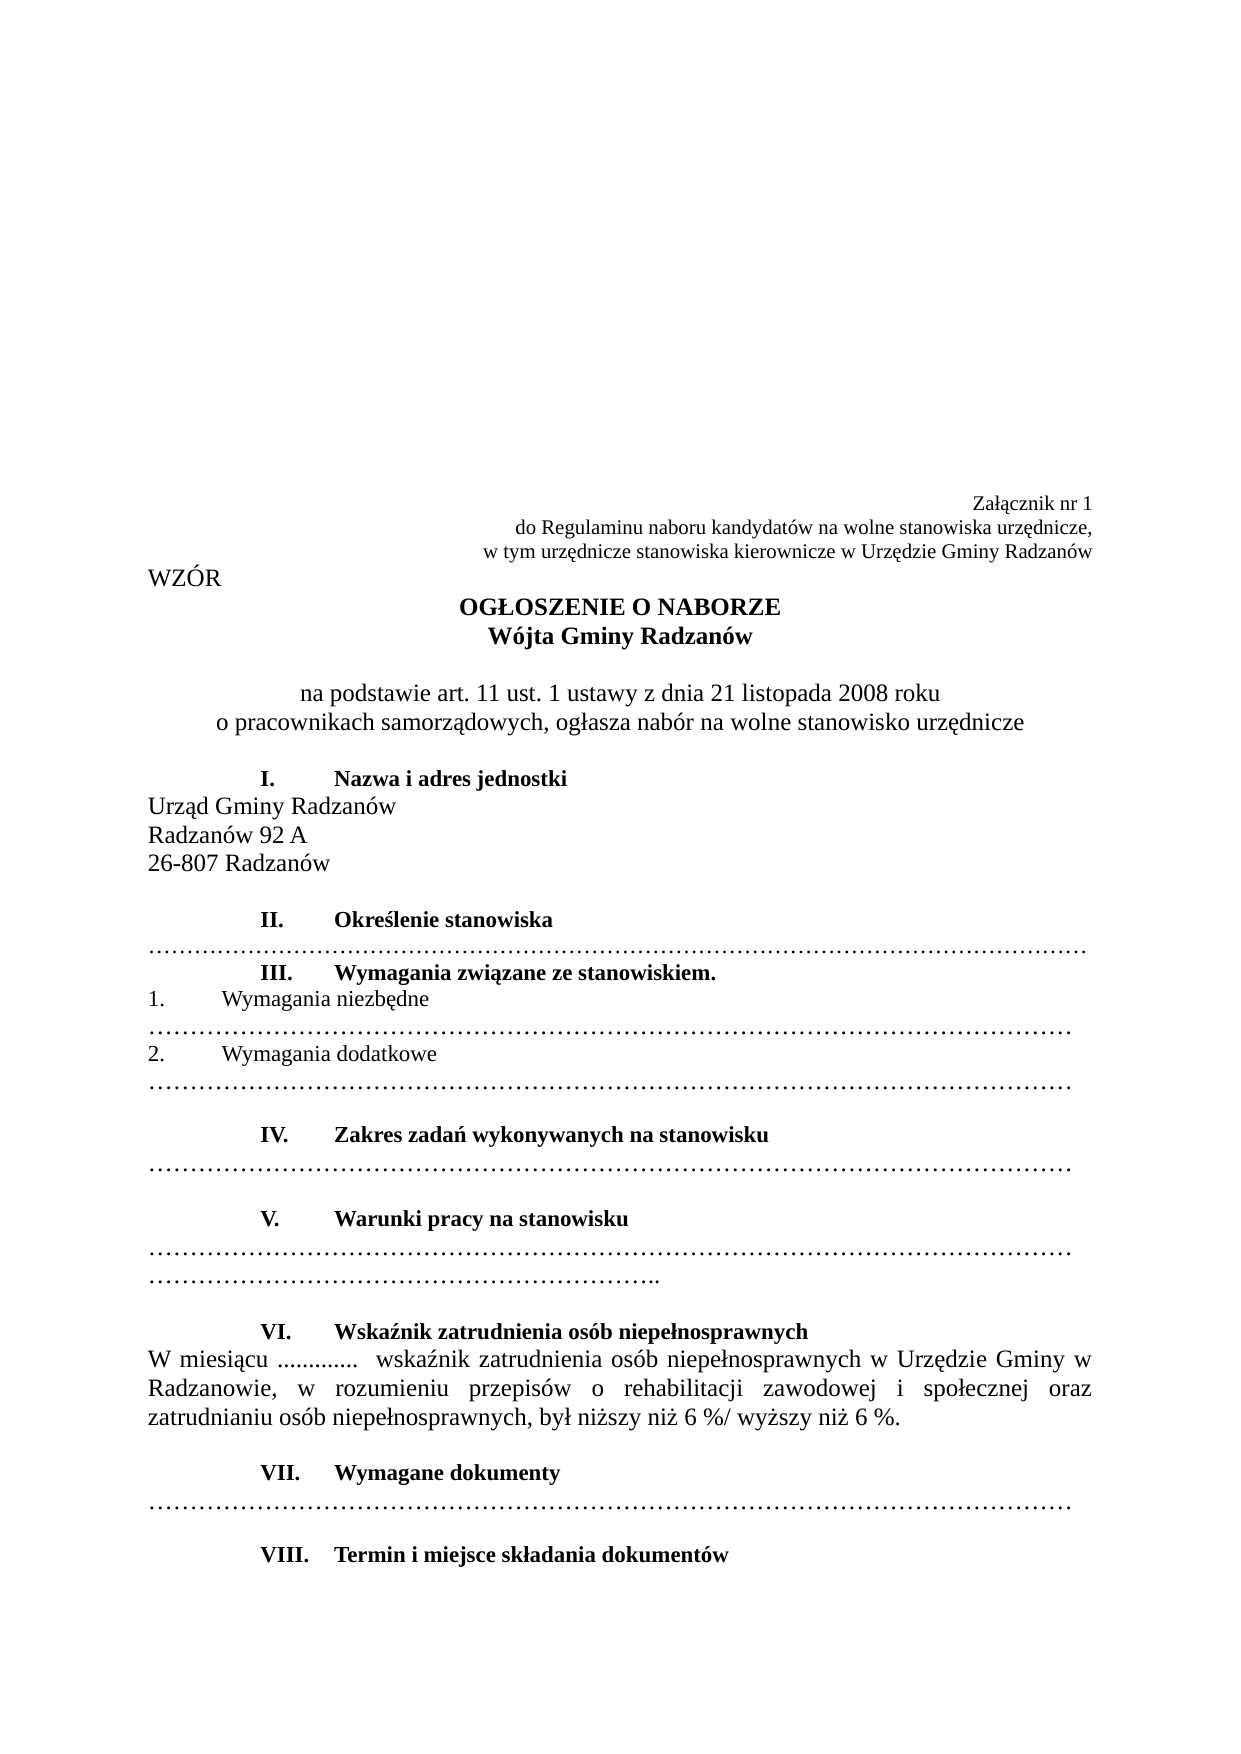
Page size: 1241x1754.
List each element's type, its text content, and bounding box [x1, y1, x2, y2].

list Nazwa i adres jednostki [260, 764, 1093, 791]
text w tym urzędnicze stanowiska kierownicze w Urzędzie Gminy Radzanów [148, 539, 1093, 563]
text OGŁOSZENIE O NABORZE [148, 592, 1093, 621]
list Wymagania dodatkowe [148, 1040, 1093, 1066]
text ………………………………………………………………………………………………… [148, 1148, 1093, 1177]
text WZÓR [148, 563, 1093, 592]
text ………………………………………………………………………………………………… [148, 1066, 1093, 1095]
list Wymagania związane ze stanowiskiem. [260, 959, 1093, 985]
text Radzanów 92 A [148, 820, 1093, 848]
text W miesiącu ............. wskaźnik zatrudnienia osób niepełnosprawnych w Urzędzie Gminy w Radzanowie, w rozumieniu przepisów o rehabilitacji zawodowej i społecznej oraz zatrudnianiu osób niepełnosprawnych, był niższy niż 6 %/ wyższy niż 6 %. [148, 1344, 1093, 1431]
text ……………………………………………………………………………………………………………………………………………………….. [148, 1232, 1093, 1289]
list Wymagane dokumenty [260, 1459, 1093, 1486]
list Wskaźnik zatrudnienia osób niepełnosprawnych [260, 1318, 1093, 1344]
text 26-807 Radzanów [148, 848, 1093, 877]
list Wymagania niezbędne [148, 985, 1093, 1011]
list Warunki pracy na stanowisku [260, 1205, 1093, 1232]
text ………………………………………………………………………………………………… [148, 1486, 1093, 1514]
text do Regulaminu naboru kandydatów na wolne stanowiska urzędnicze, [148, 515, 1093, 539]
text ………………………………………………………………………………………………… [148, 1011, 1093, 1040]
list Zakres zadań wykonywanych na stanowisku [260, 1122, 1093, 1148]
text Urząd Gminy Radzanów [148, 791, 1093, 820]
list Określenie stanowiska [260, 906, 1093, 932]
text Załącznik nr 1 [148, 491, 1093, 515]
list Termin i miejsce składania dokumentów [260, 1541, 1093, 1567]
list …………………………………………………………………………………………………………… [148, 932, 1093, 959]
text Wójta Gminy Radzanów [148, 621, 1093, 649]
text na podstawie art. 11 ust. 1 ustawy z dnia 21 listopada 2008 roku [148, 678, 1093, 707]
text o pracownikach samorządowych, ogłasza nabór na wolne stanowisko urzędnicze [148, 707, 1093, 736]
